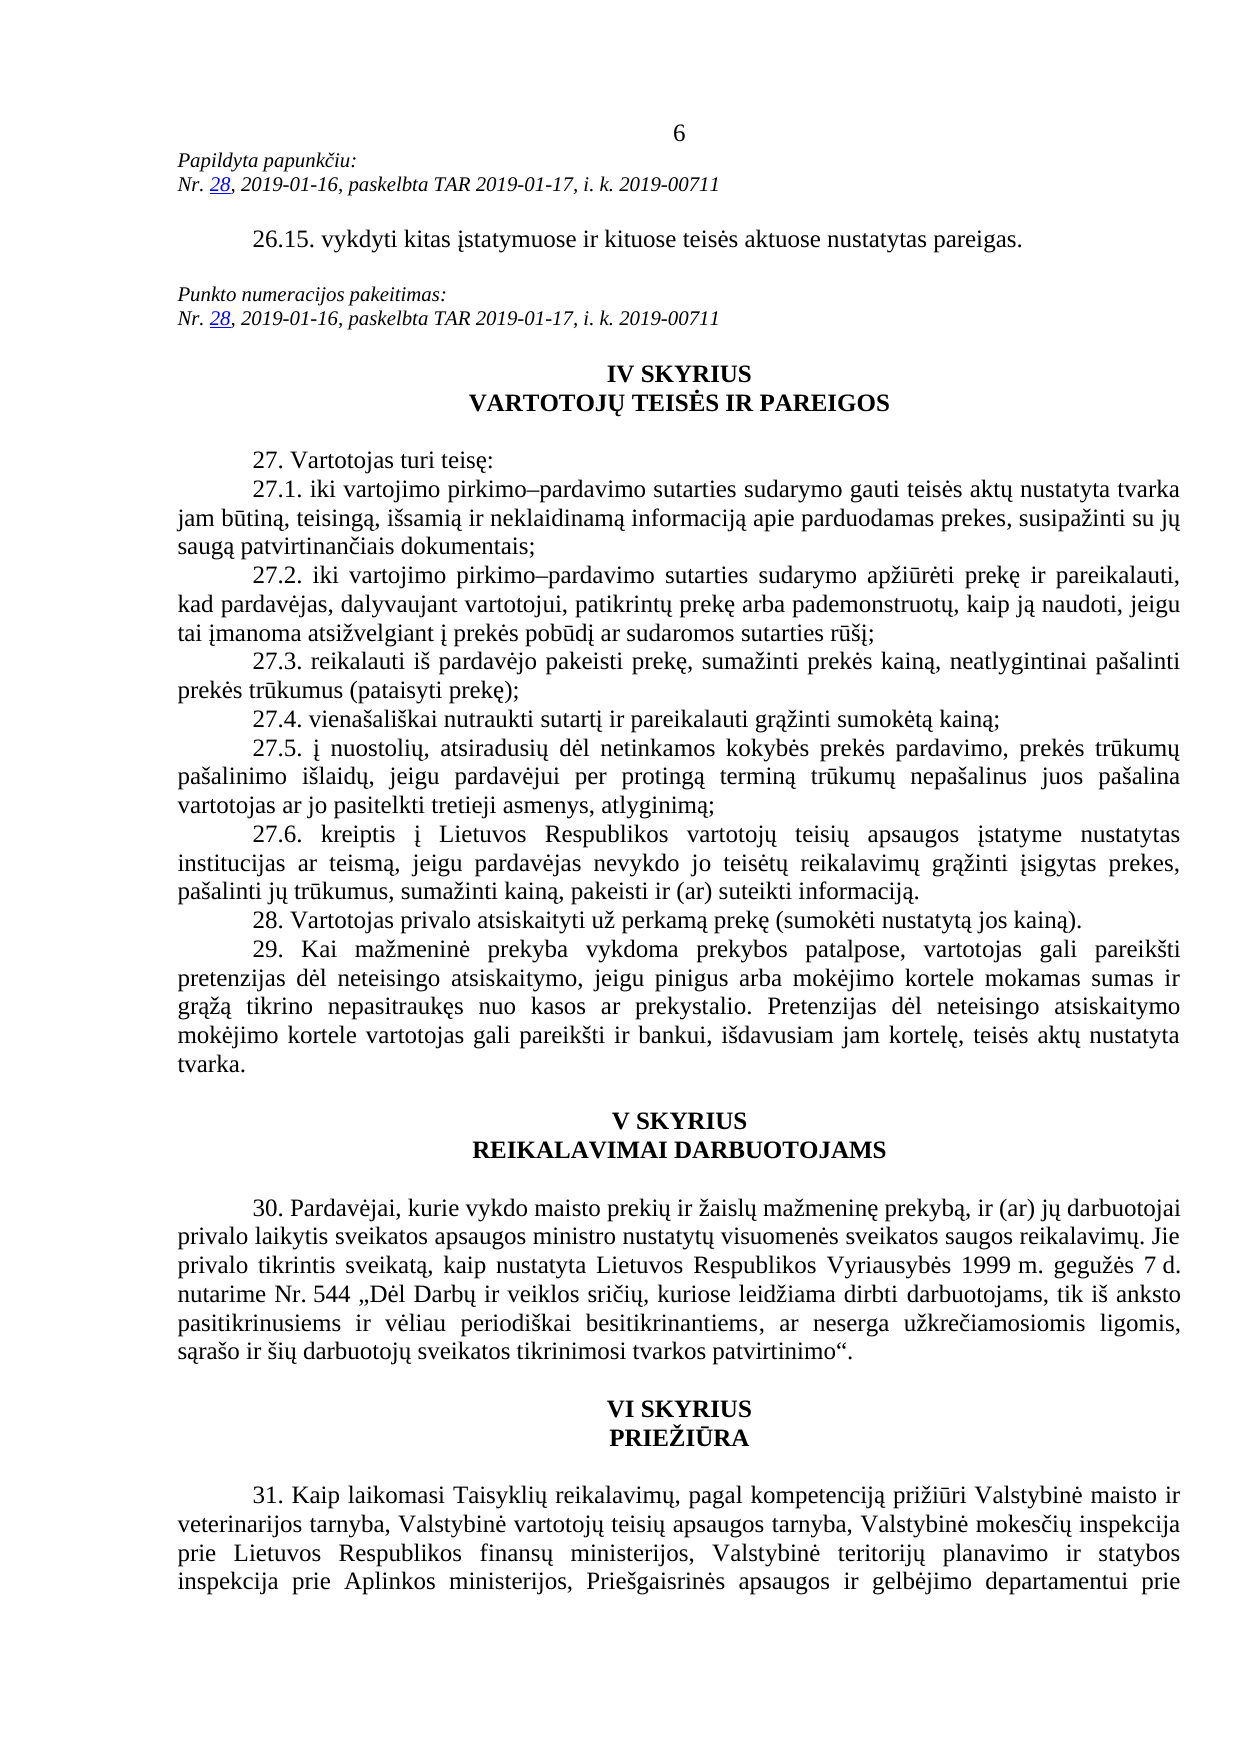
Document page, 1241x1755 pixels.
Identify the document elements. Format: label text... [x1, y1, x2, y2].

text Nr. 28, 2019-01-16, paskelbta TAR 2019-01-17, i. k. 2019-00711 [177, 172, 1181, 196]
text 30. Pardavėjai, kurie vykdo maisto prekių ir žaislų mažmeninę prekybą, ir (ar) jų darbuotojai privalo laikytis sveikatos apsaugos ministro nustatytų visuomenės sveikatos saugos reikalavimų. Jie privalo tikrintis sveikatą, kaip nustatyta Lietuvos Respublikos Vyriausybės 1999 m. gegužės 7 d. nutarime Nr. 544 „Dėl Darbų ir veiklos sričių, kuriose leidžiama dirbti darbuotojams, tik iš anksto pasitikrinusiems ir vėliau periodiškai besitikrinantiems, ar neserga užkrečiamosiomis ligomis, sąrašo ir šių darbuotojų sveikatos tikrinimosi tvarkos patvirtinimo“. [177, 1193, 1181, 1365]
text 29. Kai mažmeninė prekyba vykdoma prekybos patalpose, vartotojas gali pareikšti pretenzijas dėl neteisingo atsiskaitymo, jeigu pinigus arba mokėjimo kortele mokamas sumas ir grąžą tikrino nepasitraukęs nuo kasos ar prekystalio. Pretenzijas dėl neteisingo atsiskaitymo mokėjimo kortele vartotojas gali pareikšti ir bankui, išdavusiam jam kortelę, teisės aktų nustatyta tvarka. [177, 934, 1181, 1078]
text 27. Vartotojas turi teisę: [177, 445, 1181, 474]
text 27.3. reikalauti iš pardavėjo pakeisti prekę, sumažinti prekės kainą, neatlygintinai pašalinti prekės trūkumus (pataisyti prekę); [177, 646, 1181, 704]
text 31. Kaip laikomasi Taisyklių reikalavimų, pagal kompetenciją prižiūri Valstybinė maisto ir veterinarijos tarnyba, Valstybinė vartotojų teisių apsaugos tarnyba, Valstybinė mokesčių inspekcija prie Lietuvos Respublikos finansų ministerijos, Valstybinė teritorijų planavimo ir statybos inspekcija prie Aplinkos ministerijos, Priešgaisrinės apsaugos ir gelbėjimo departamentui prie [177, 1480, 1181, 1595]
text 26.15. vykdyti kitas įstatymuose ir kituose teisės aktuose nustatytas pareigas. [177, 224, 1181, 253]
text Reikalavimai darbuotojams [177, 1135, 1181, 1164]
text 28. Vartotojas privalo atsiskaityti už perkamą prekę (sumokėti nustatytą jos kainą). [177, 905, 1181, 934]
text 27.6. kreiptis į Lietuvos Respublikos vartotojų teisių apsaugos įstatyme nustatytas institucijas ar teismą, jeigu pardavėjas nevykdo jo teisėtų reikalavimų grąžinti įsigytas prekes, pašalinti jų trūkumus, sumažinti kainą, pakeisti ir (ar) suteikti informaciją. [177, 819, 1181, 905]
text 27.2. iki vartojimo pirkimo–pardavimo sutarties sudarymo apžiūrėti prekę ir pareikalauti, kad pardavėjas, dalyvaujant vartotojui, patikrintų prekę arba pademonstruotų, kaip ją naudoti, jeigu tai įmanoma atsižvelgiant į prekės pobūdį ar sudaromos sutarties rūšį; [177, 560, 1181, 646]
text Nr. 28, 2019-01-16, paskelbta TAR 2019-01-17, i. k. 2019-00711 [177, 306, 1181, 330]
text IV SKYRIUS [177, 359, 1181, 388]
text 27.4. vienašališkai nutraukti sutartį ir pareikalauti grąžinti sumokėtą kainą; [177, 704, 1181, 733]
text VI SKYRIUS [177, 1394, 1181, 1423]
text vartotojų teisės ir pareigos [177, 388, 1181, 416]
text 27.1. iki vartojimo pirkimo–pardavimo sutarties sudarymo gauti teisės aktų nustatyta tvarka jam būtiną, teisingą, išsamią ir neklaidinamą informaciją apie parduodamas prekes, susipažinti su jų saugą patvirtinančiais dokumentais; [177, 474, 1181, 560]
text PRIEŽIŪRA [177, 1423, 1181, 1451]
text V skYRIUS [177, 1106, 1181, 1135]
text Papildyta papunkčiu: [177, 148, 1181, 172]
text Punkto numeracijos pakeitimas: [177, 282, 1181, 306]
text 27.5. į nuostolių, atsiradusių dėl netinkamos kokybės prekės pardavimo, prekės trūkumų pašalinimo išlaidų, jeigu pardavėjui per protingą terminą trūkumų nepašalinus juos pašalina vartotojas ar jo pasitelkti tretieji asmenys, atlyginimą; [177, 733, 1181, 819]
